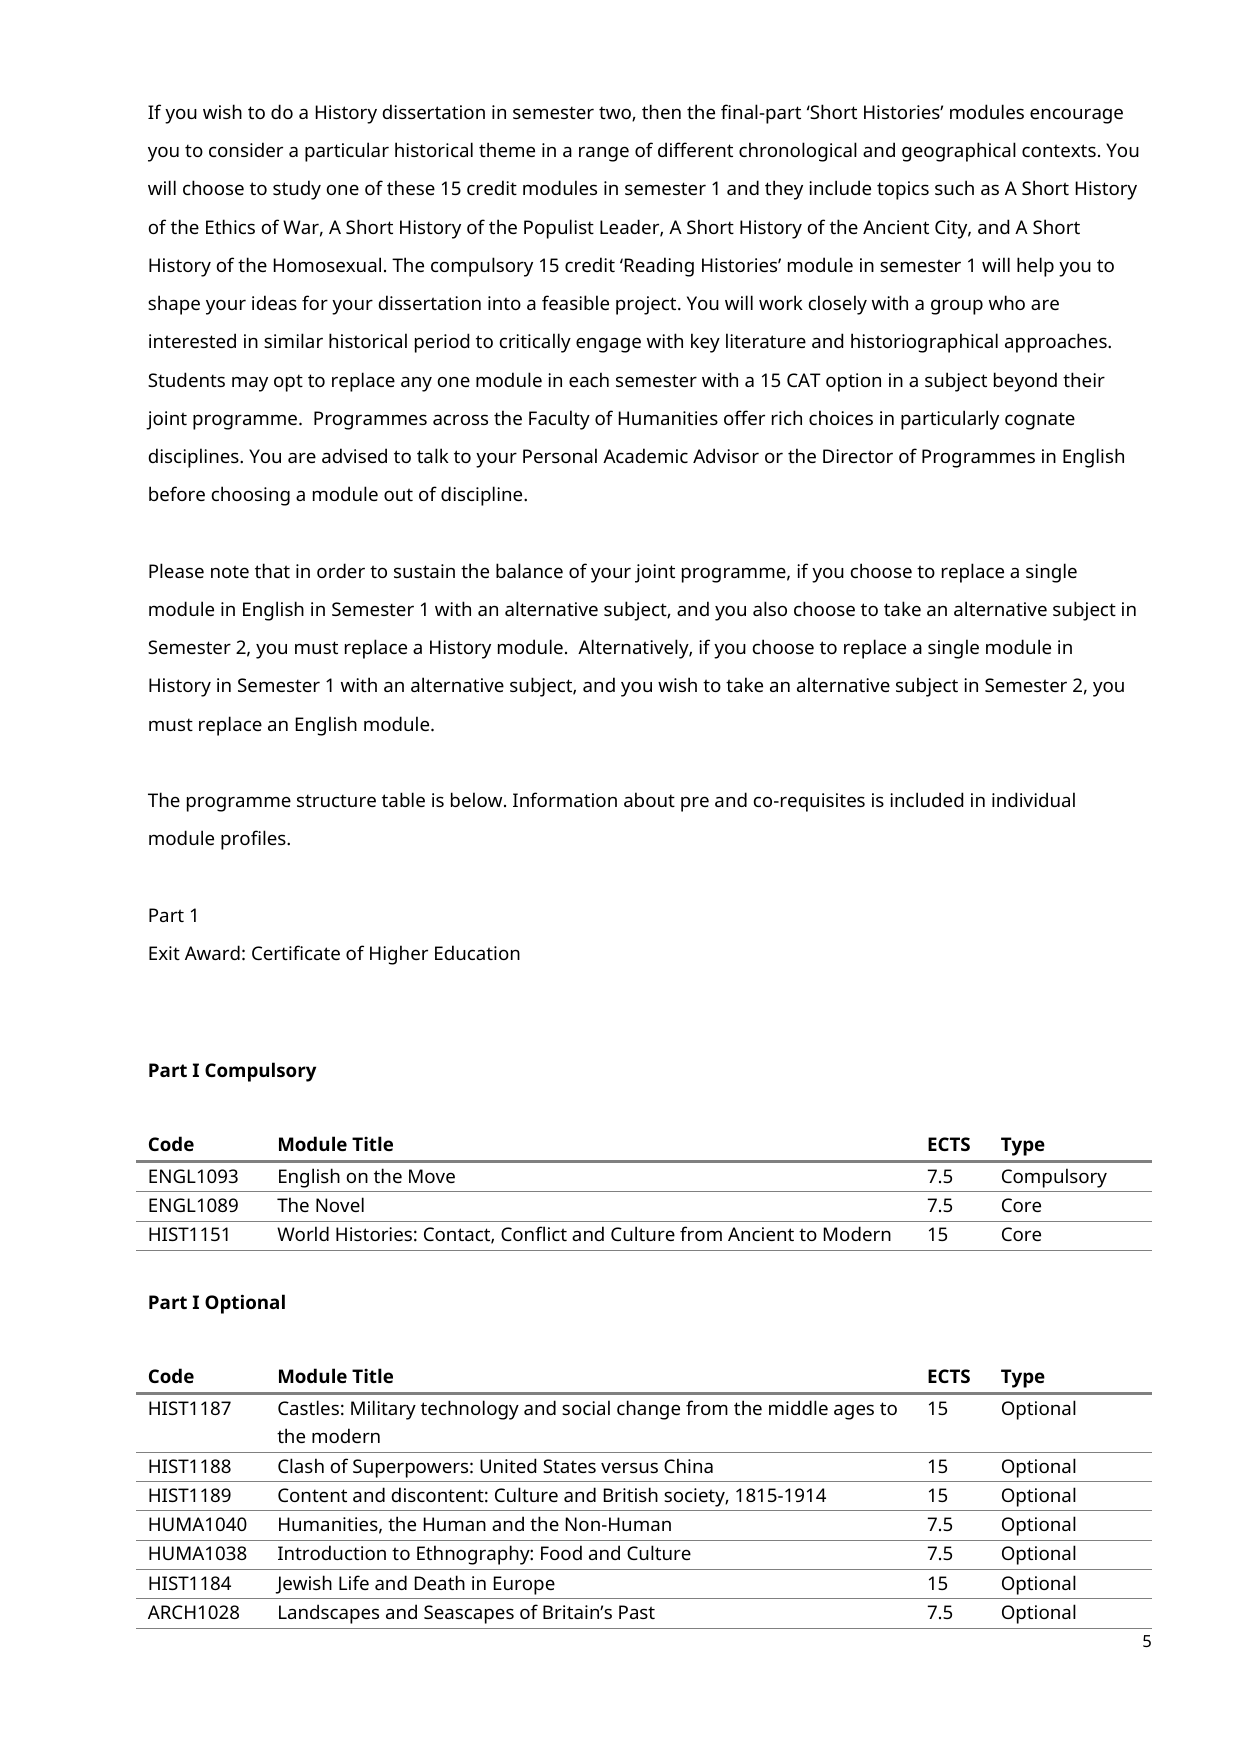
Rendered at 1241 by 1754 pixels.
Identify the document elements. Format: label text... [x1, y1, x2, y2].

table_cell HUMA1038 [136, 1541, 266, 1569]
table_cell Core [989, 1192, 1152, 1221]
table_cell 15 [916, 1395, 989, 1452]
table_cell HIST1184 [136, 1570, 266, 1598]
table_cell Landscapes and Seascapes of Britain’s Past [266, 1599, 916, 1627]
table_cell Compulsory [989, 1163, 1152, 1191]
table_cell World Histories: Contact, Conflict and Culture from Ancient to Modern [266, 1222, 916, 1250]
table_cell HUMA1040 [136, 1511, 266, 1540]
table_cell Optional [989, 1541, 1152, 1569]
table_header If you wish to do a History dissertation in semester two, then the final-part ‘Short Histories’ modules encourage you to consider a particular historical theme in a range of different chronological and geographical contexts. You will choose to study one of these 15 credit modules in semester 1 and they include topics such as A Short History of the Ethics of War, A Short History of the Populist Leader, A Short History of the Ancient City, and A Short History of the Homosexual. The compulsory 15 credit ‘Reading Histories’ module in semester 1 will help you to shape your ideas for your dissertation into a feasible project. You will work closely with a group who are interested in similar historical period to critically engage with key literature and historiographical approaches. Students may opt to replace any one module in each semester with a 15 CAT option in a subject beyond their joint programme. Programmes across the Faculty of Humanities offer rich choices in particularly cognate disciplines. You are advised to talk to your Personal Academic Advisor or the Director of Programmes in English before choosing a module out of discipline. Please note that in order to sustain the balance of your joint programme, if you choose to replace a single module in English in Semester 1 with an alternative subject, and you also choose to take an alternative subject in Semester 2, you must replace a History module. Alternatively, if you choose to replace a single module in History in Semester 1 with an alternative subject, and you wish to take an alternative subject in Semester 2, you must replace an English module. The programme structure table is below. Information about pre and co-requisites is included in individual module profiles. Part 1 Exit Award: Certificate of Higher Education [136, 99, 1152, 1019]
table_cell Module Title [266, 1132, 916, 1160]
table_cell ECTS [916, 1132, 989, 1160]
table_cell HIST1187 [136, 1395, 266, 1452]
table_cell Humanities, the Human and the Non-Human [266, 1511, 916, 1540]
table_cell Code [136, 1132, 266, 1160]
table_cell 7.5 [916, 1541, 989, 1569]
table_cell Clash of Superpowers: United States versus China [266, 1453, 916, 1481]
table_cell 7.5 [916, 1511, 989, 1540]
table_cell Type [989, 1132, 1152, 1160]
table_cell Optional [989, 1453, 1152, 1481]
table_cell The Novel [266, 1192, 916, 1221]
table_cell HIST1189 [136, 1482, 266, 1510]
table_cell HIST1151 [136, 1222, 266, 1250]
table_cell Jewish Life and Death in Europe [266, 1570, 916, 1598]
table_cell Part I Compulsory [136, 1019, 1152, 1132]
table_cell Introduction to Ethnography: Food and Culture [266, 1541, 916, 1569]
table_cell HIST1188 [136, 1453, 266, 1481]
table_cell Code [136, 1364, 266, 1392]
table_cell Type [989, 1364, 1152, 1392]
table_cell ENGL1093 [136, 1163, 266, 1191]
table_cell 15 [916, 1570, 989, 1598]
table_cell Optional [989, 1482, 1152, 1510]
table_cell Castles: Military technology and social change from the middle ages to the modern [266, 1395, 916, 1452]
table_cell Optional [989, 1570, 1152, 1598]
table_cell 7.5 [916, 1192, 989, 1221]
table_cell Optional [989, 1395, 1152, 1452]
table_cell Optional [989, 1599, 1152, 1627]
table_cell 7.5 [916, 1599, 989, 1627]
table_cell 15 [916, 1222, 989, 1250]
table_cell ENGL1089 [136, 1192, 266, 1221]
table_cell English on the Move [266, 1163, 916, 1191]
table_cell ARCH1028 [136, 1599, 266, 1627]
table_cell 15 [916, 1453, 989, 1481]
table_cell Core [989, 1222, 1152, 1250]
table_cell 7.5 [916, 1163, 989, 1191]
table_cell Content and discontent: Culture and British society, 1815-1914 [266, 1482, 916, 1510]
table_cell Part I Optional [136, 1251, 1152, 1363]
table_cell Module Title [266, 1364, 916, 1392]
table_cell Optional [989, 1511, 1152, 1540]
table_cell 15 [916, 1482, 989, 1510]
table_cell ECTS [916, 1364, 989, 1392]
